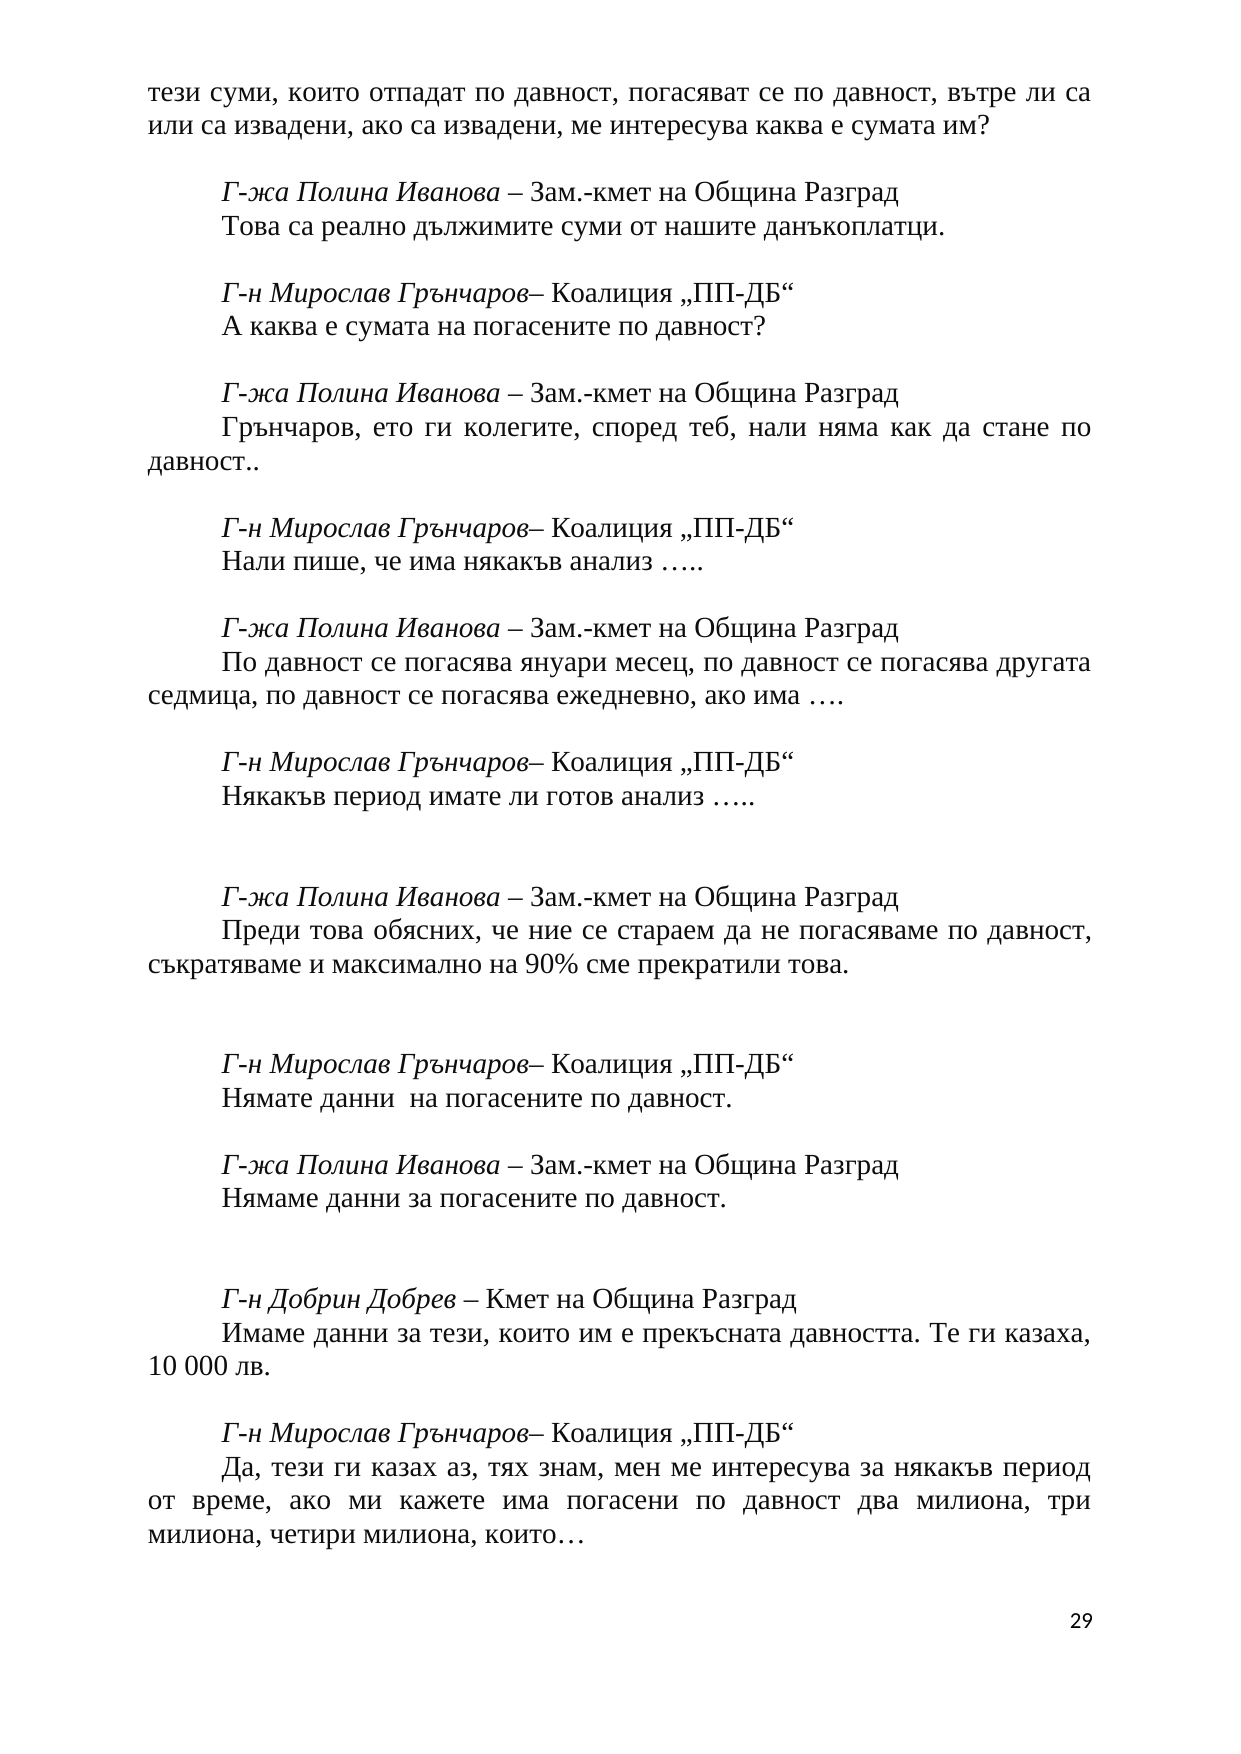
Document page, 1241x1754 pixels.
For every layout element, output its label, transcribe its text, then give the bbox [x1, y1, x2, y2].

text Г-н Добрин Добрев – Кмет на Община Разград [148, 1281, 1093, 1315]
text По давност се погасява януари месец, по давност се погасява другата седмица, по давност се погасява ежедневно, ако има …. [148, 644, 1093, 711]
text Г-жа Полина Иванова – Зам.-кмет на Община Разград [148, 610, 1093, 644]
text А каква е сумата на погасените по давност? [148, 308, 1093, 342]
text Грънчаров, ето ги колегите, според теб, нали няма как да стане по давност.. [148, 409, 1093, 476]
text тези суми, които отпадат по давност, погасяват се по давност, вътре ли са или са извадени, ако са извадени, ме интересува каква е сумата им? [148, 74, 1093, 141]
text Г-н Мирослав Грънчаров– Коалиция „ПП-ДБ“ [148, 510, 1093, 543]
text Преди това обясних, че ние се стараем да не погасяваме по давност, съкратяваме и максимално на 90% сме прекратили това. [148, 912, 1093, 979]
text Г-жа Полина Иванова – Зам.-кмет на Община Разград [148, 174, 1093, 208]
text Г-н Мирослав Грънчаров– Коалиция „ПП-ДБ“ [148, 275, 1093, 308]
text Г-жа Полина Иванова – Зам.-кмет на Община Разград [148, 879, 1093, 912]
text Някакъв период имате ли готов анализ ….. [148, 778, 1093, 812]
text Имаме данни за тези, които им е прекъсната давността. Те ги казаха, 10 000 лв. [148, 1315, 1093, 1382]
text Това са реално дължимите суми от нашите данъкоплатци. [148, 208, 1093, 241]
text Г-н Мирослав Грънчаров– Коалиция „ПП-ДБ“ [148, 1046, 1093, 1080]
text Нямате данни на погасените по давност. [148, 1080, 1093, 1113]
text Нямаме данни за погасените по давност. [148, 1181, 1093, 1214]
text Г-н Мирослав Грънчаров– Коалиция „ПП-ДБ“ [148, 1415, 1093, 1449]
text Г-жа Полина Иванова – Зам.-кмет на Община Разград [148, 376, 1093, 409]
text Да, тези ги казах аз, тях знам, мен ме интересува за някакъв период от време, ако ми кажете има погасени по давност два милиона, три милиона, четири милиона, които… [148, 1449, 1093, 1549]
text Г-н Мирослав Грънчаров– Коалиция „ПП-ДБ“ [148, 744, 1093, 778]
text Нали пише, че има някакъв анализ ….. [148, 543, 1093, 577]
text Г-жа Полина Иванова – Зам.-кмет на Община Разград [148, 1147, 1093, 1181]
